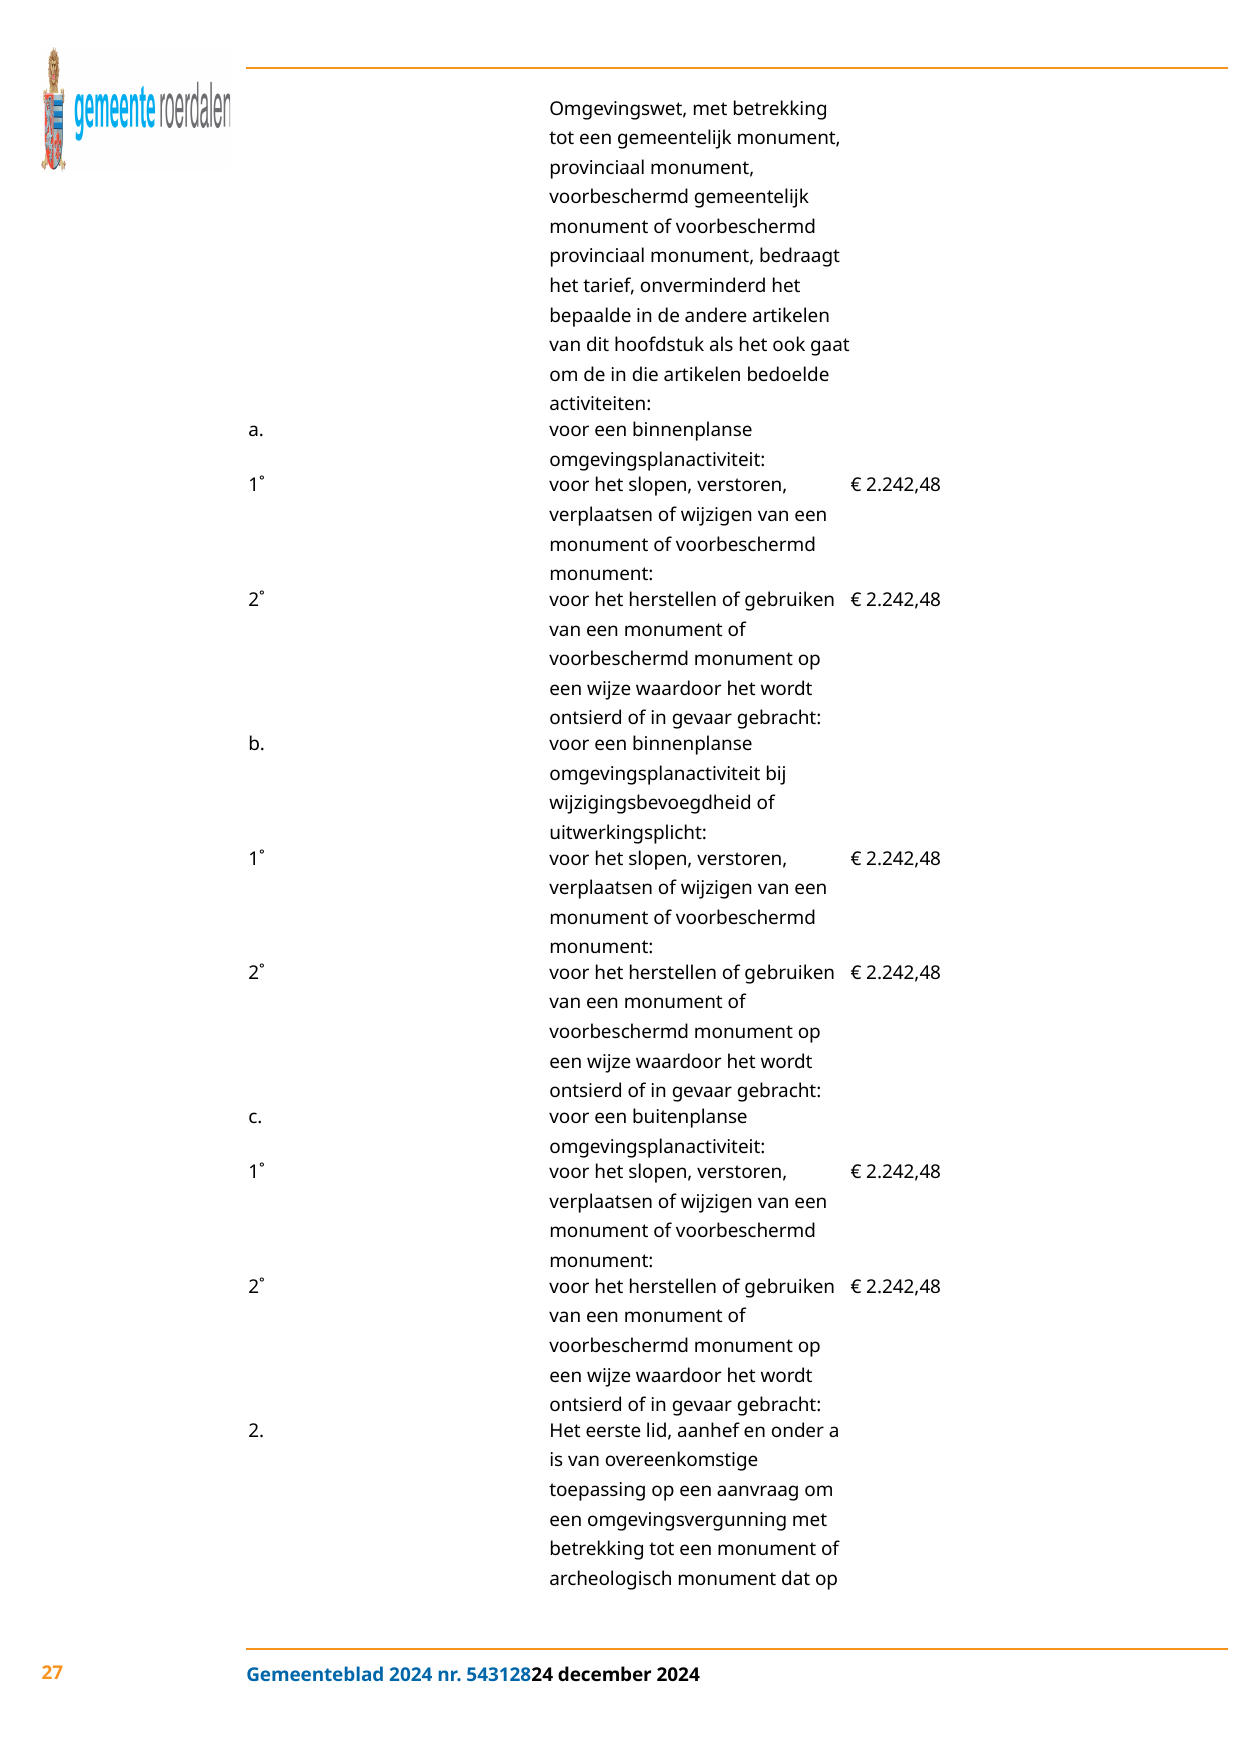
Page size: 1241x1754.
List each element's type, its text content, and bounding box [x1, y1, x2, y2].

table_cell 1˚ [248, 1159, 549, 1273]
table_cell voor het slopen, verstoren, verplaatsen of wijzigen van een monument of voorbeschermd monument: [549, 1159, 850, 1273]
table_cell € 2.242,48 [850, 1273, 1152, 1417]
table_cell c. [248, 1103, 549, 1158]
table_cell Het eerste lid, aanhef en onder a is van overeenkomstige toepassing op een aanvraag om een omgevingsvergunning met betrekking tot een monument of archeologisch monument dat op [549, 1417, 850, 1591]
table_cell voor een binnenplanse omgevingsplanactiviteit: [549, 416, 850, 472]
table_cell a. [248, 416, 549, 472]
table_cell b. [248, 730, 549, 845]
table_cell [850, 730, 1152, 845]
table_cell [850, 416, 1152, 472]
table_cell [850, 1417, 1152, 1591]
table_cell [850, 95, 1152, 416]
table_cell € 2.242,48 [850, 845, 1152, 959]
table_cell voor het herstellen of gebruiken van een monument of voorbeschermd monument op een wijze waardoor het wordt ontsierd of in gevaar gebracht: [549, 1273, 850, 1417]
table_cell voor het herstellen of gebruiken van een monument of voorbeschermd monument op een wijze waardoor het wordt ontsierd of in gevaar gebracht: [549, 586, 850, 730]
table_cell Omgevingswet, met betrekking tot een gemeentelijk monument, provinciaal monument, voorbeschermd gemeentelijk monument of voorbeschermd provinciaal monument, bedraagt het tarief, onverminderd het bepaalde in de andere artikelen van dit hoofdstuk als het ook gaat om de in die artikelen bedoelde activiteiten: [549, 95, 850, 416]
table_cell € 2.242,48 [850, 1159, 1152, 1273]
table_cell [850, 1103, 1152, 1158]
picture [41, 47, 231, 172]
table_cell voor een binnenplanse omgevingsplanactiviteit bij wijzigingsbevoegdheid of uitwerkingsplicht: [549, 730, 850, 845]
table_cell 2˚ [248, 959, 549, 1103]
table_cell 1˚ [248, 845, 549, 959]
table_cell € 2.242,48 [850, 586, 1152, 730]
table_cell € 2.242,48 [850, 959, 1152, 1103]
table_cell voor een buitenplanse omgevingsplanactiviteit: [549, 1103, 850, 1158]
table_cell voor het herstellen of gebruiken van een monument of voorbeschermd monument op een wijze waardoor het wordt ontsierd of in gevaar gebracht: [549, 959, 850, 1103]
table_cell 2˚ [248, 1273, 549, 1417]
table_cell voor het slopen, verstoren, verplaatsen of wijzigen van een monument of voorbeschermd monument: [549, 845, 850, 959]
table_cell voor het slopen, verstoren, verplaatsen of wijzigen van een monument of voorbeschermd monument: [549, 472, 850, 586]
table_cell 2. [248, 1417, 549, 1591]
table_cell 2˚ [248, 586, 549, 730]
table_cell 1˚ [248, 472, 549, 586]
table_cell € 2.242,48 [850, 472, 1152, 586]
table_cell [248, 95, 549, 416]
